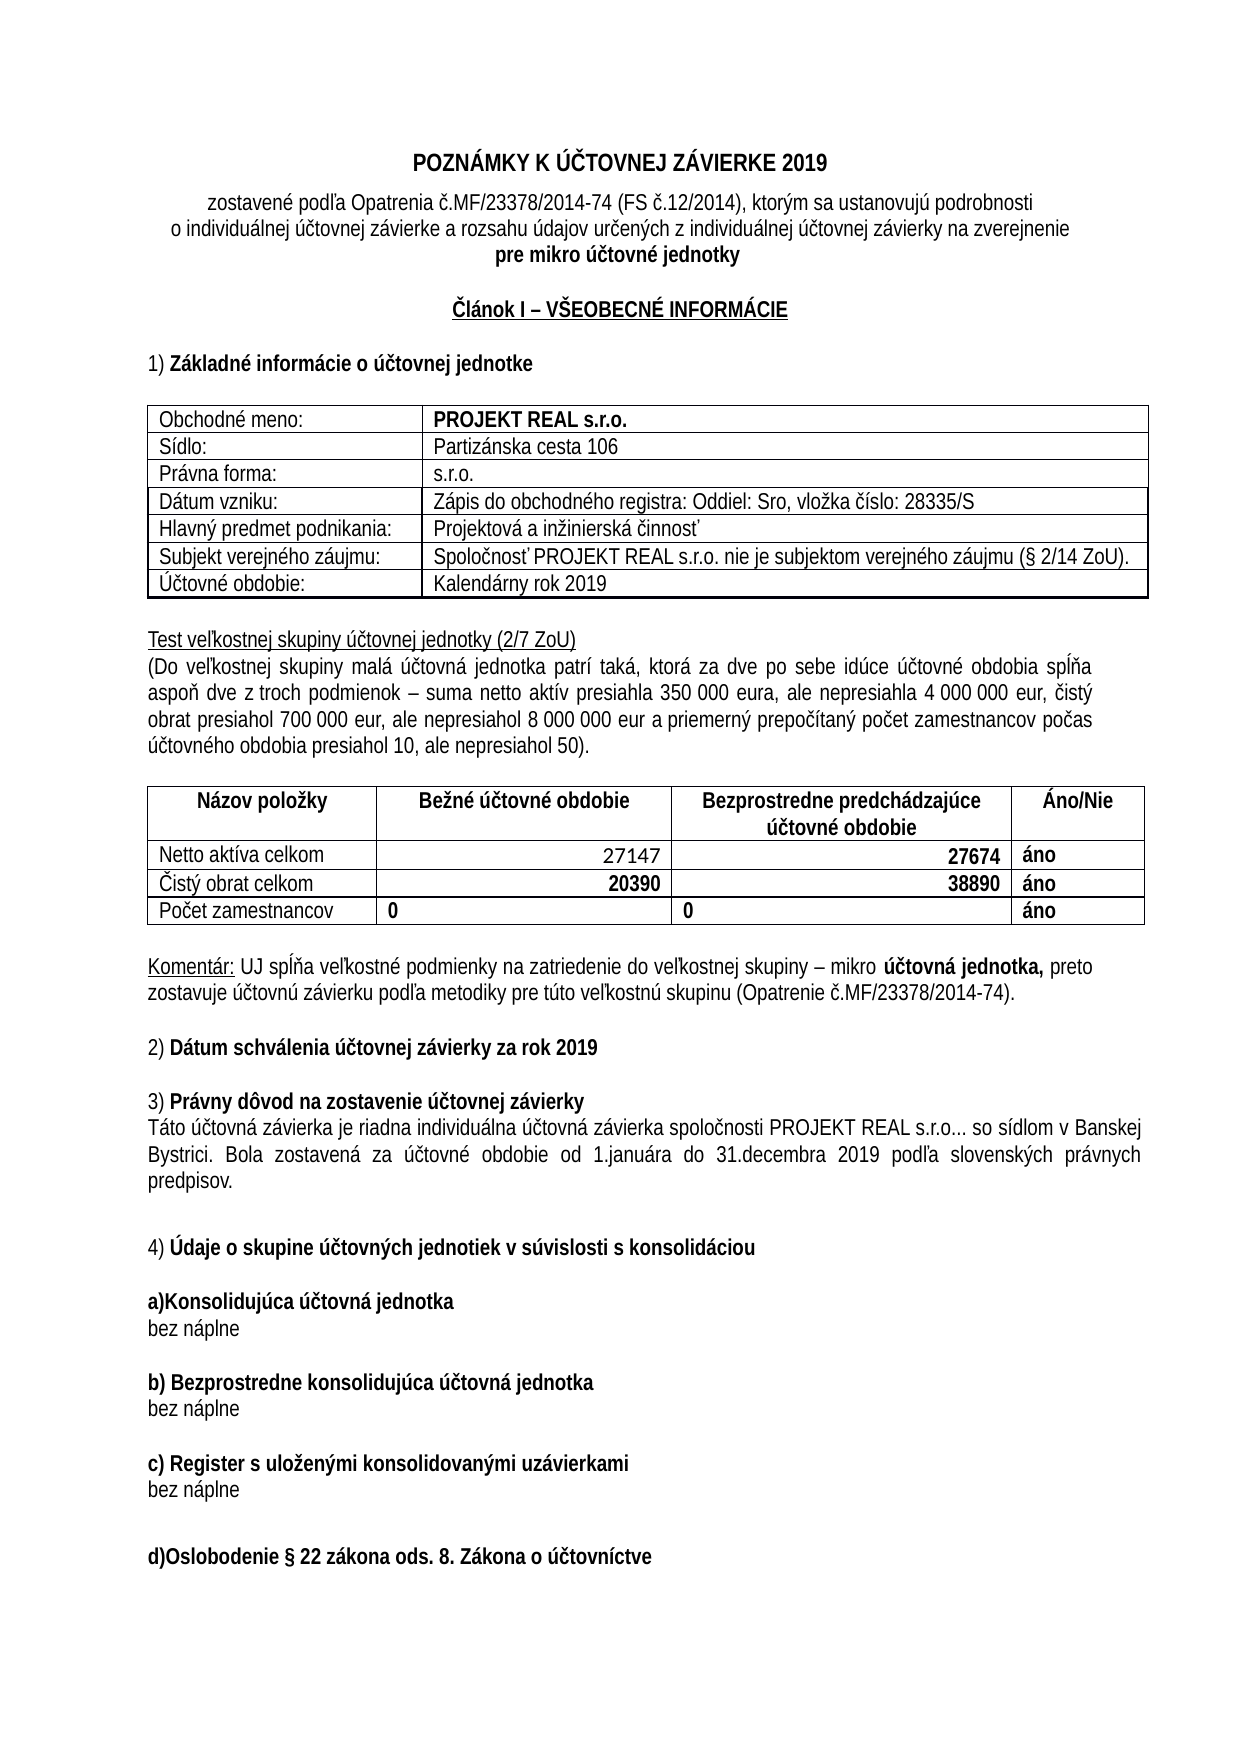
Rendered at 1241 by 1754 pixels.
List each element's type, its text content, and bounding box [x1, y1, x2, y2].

table_header Obchodné meno: [148, 406, 422, 432]
table_cell Partizánska cesta 106 [423, 433, 1148, 459]
text Test veľkostnej skupiny účtovnej jednotky (2/7 ZoU) [148, 626, 1137, 653]
table_cell Účtovné obdobie: [149, 570, 421, 596]
table_cell s.r.o. [423, 460, 1148, 487]
text c) Register s uloženými konsolidovanými uzávierkami [148, 1450, 1141, 1476]
table_cell Počet zamestnancov [148, 898, 376, 924]
text d)Oslobodenie § 22 zákona ods. 8. Zákona o účtovníctve [148, 1543, 1142, 1569]
table_cell Subjekt verejného záujmu: [149, 543, 421, 569]
text 2) Dátum schválenia účtovnej závierky za rok 2019 [148, 1034, 1093, 1060]
table_cell Hlavný predmet podnikania: [149, 515, 421, 542]
text b) Bezprostredne konsolidujúca účtovná jednotka [148, 1369, 1141, 1395]
table_cell áno [1012, 870, 1144, 896]
table_cell Dátum vzniku: [149, 488, 421, 514]
text POZNÁMKY K ÚČTOVNEJ ZÁVIERKE 2019 [148, 148, 1093, 176]
table_cell 0 [672, 898, 1011, 924]
table_cell 27674 [672, 841, 1011, 869]
text Táto účtovná závierka je riadna individuálna účtovná závierka spoločnosti PROJEKT REAL s.r.o... so sídlom v Banskej Bystrici. Bola zostavená za účtovné obdobie od 1.januára do 31.decembra 2019 podľa slovenských právnych predpisov. [148, 1114, 1141, 1193]
text bez náplne [148, 1315, 1141, 1341]
text (Do veľkostnej skupiny malá účtovná jednotka patrí taká, ktorá za dve po sebe idúce účtovné obdobia spĺňa aspoň dve z troch podmienok – suma netto aktív presiahla 350 000 eura, ale nepresiahla 4 000 000 eur, čistý obrat presiahol 700 000 eur, ale nepresiahol 8 000 000 eur a priemerný prepočítaný počet zamestnancov počas účtovného obdobia presiahol 10, ale nepresiahol 50). [148, 653, 1093, 758]
text zostavené podľa Opatrenia č.MF/23378/2014-74 (FS č.12/2014), ktorým sa ustanovujú podrobnosti o individuálnej účtovnej závierke a rozsahu údajov určených z individuálnej účtovnej závierky na zverejnenie [148, 189, 1093, 241]
table_cell áno [1012, 898, 1144, 924]
table_cell Sídlo: [148, 433, 422, 459]
table_cell Zápis do obchodného registra: Oddiel: Sro, vložka číslo: 28335/S [423, 488, 1147, 514]
text 3) Právny dôvod na zostavenie účtovnej závierky [148, 1088, 1141, 1114]
table_cell Projektová a inžinierská činnosť [423, 515, 1147, 542]
table_cell áno [1012, 841, 1144, 869]
table_cell 38890 [672, 870, 1011, 896]
text pre mikro účtovné jednotky [148, 241, 1093, 268]
table_cell Spoločnosť PROJEKT REAL s.r.o. nie je subjektom verejného záujmu (§ 2/14 ZoU). [423, 543, 1147, 569]
table_header Bezprostredne predchádzajúce účtovné obdobie [672, 787, 1011, 840]
table_cell Kalendárny rok 2019 [423, 570, 1147, 596]
text 1) Základné informácie o účtovnej jednotke [148, 350, 1093, 377]
table_cell Čistý obrat celkom [148, 870, 376, 896]
table_cell 0 [377, 898, 671, 924]
text bez náplne [148, 1395, 1141, 1422]
table_cell 27147 [377, 841, 671, 869]
text a)Konsolidujúca účtovná jednotka [148, 1288, 1141, 1315]
text Komentár: UJ spĺňa veľkostné podmienky na zatriedenie do veľkostnej skupiny – mikro účtovná jednotka, preto zostavuje účtovnú závierku podľa metodiky pre túto veľkostnú skupinu (Opatrenie č.MF/23378/2014-74). [148, 953, 1093, 1006]
table_cell Právna forma: [148, 460, 422, 487]
table_header Bežné účtovné obdobie [377, 787, 671, 840]
table_header Názov položky [148, 787, 376, 840]
table_header Áno/Nie [1012, 787, 1144, 840]
table_cell 20390 [377, 870, 671, 896]
table_header PROJEKT REAL s.r.o. [423, 406, 1148, 432]
text Článok I – VŠEOBECNÉ INFORMÁCIE [148, 296, 1093, 322]
table_cell Netto aktíva celkom [148, 841, 376, 869]
text bez náplne [148, 1476, 1141, 1502]
text 4) Údaje o skupine účtovných jednotiek v súvislosti s konsolidáciou [148, 1234, 1093, 1260]
